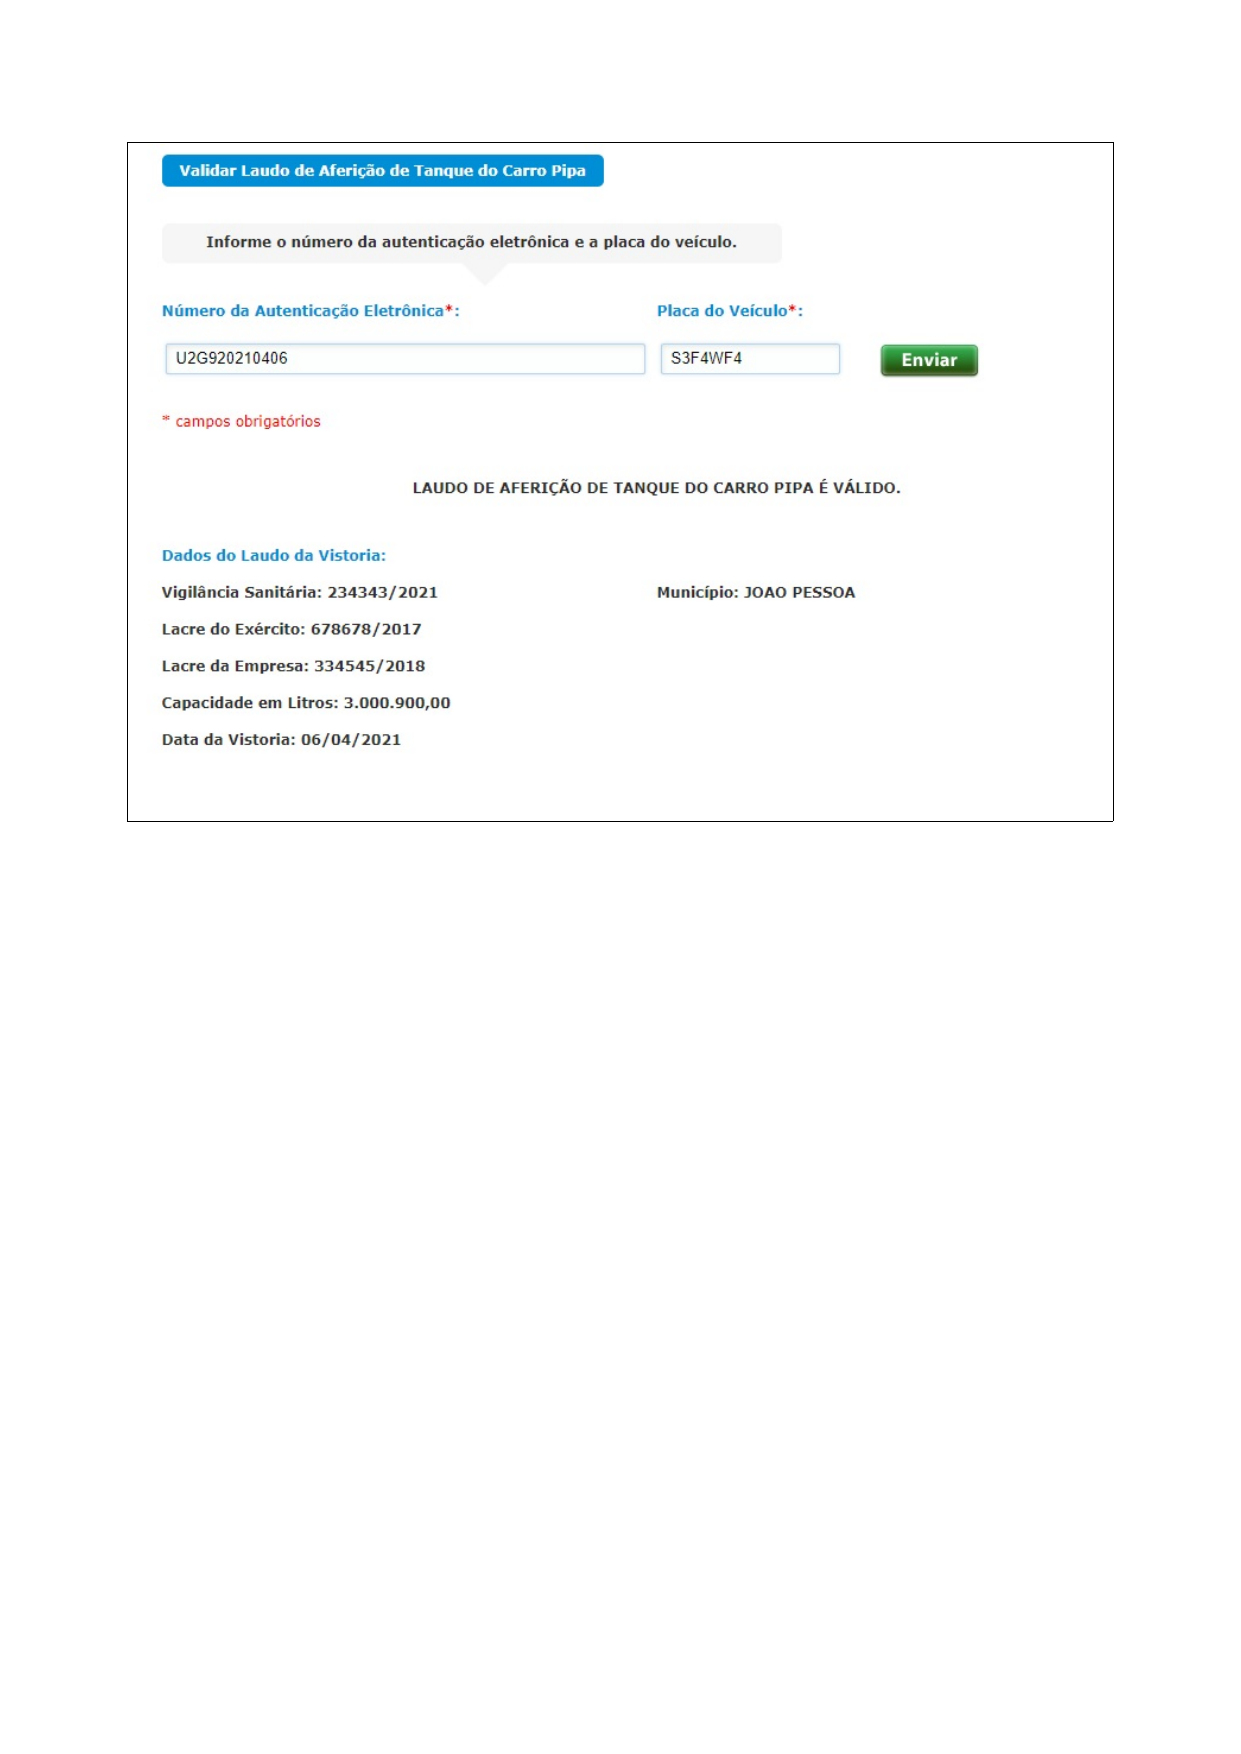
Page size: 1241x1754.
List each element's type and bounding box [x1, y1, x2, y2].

table_header [128, 143, 1113, 821]
picture [129, 144, 1111, 789]
